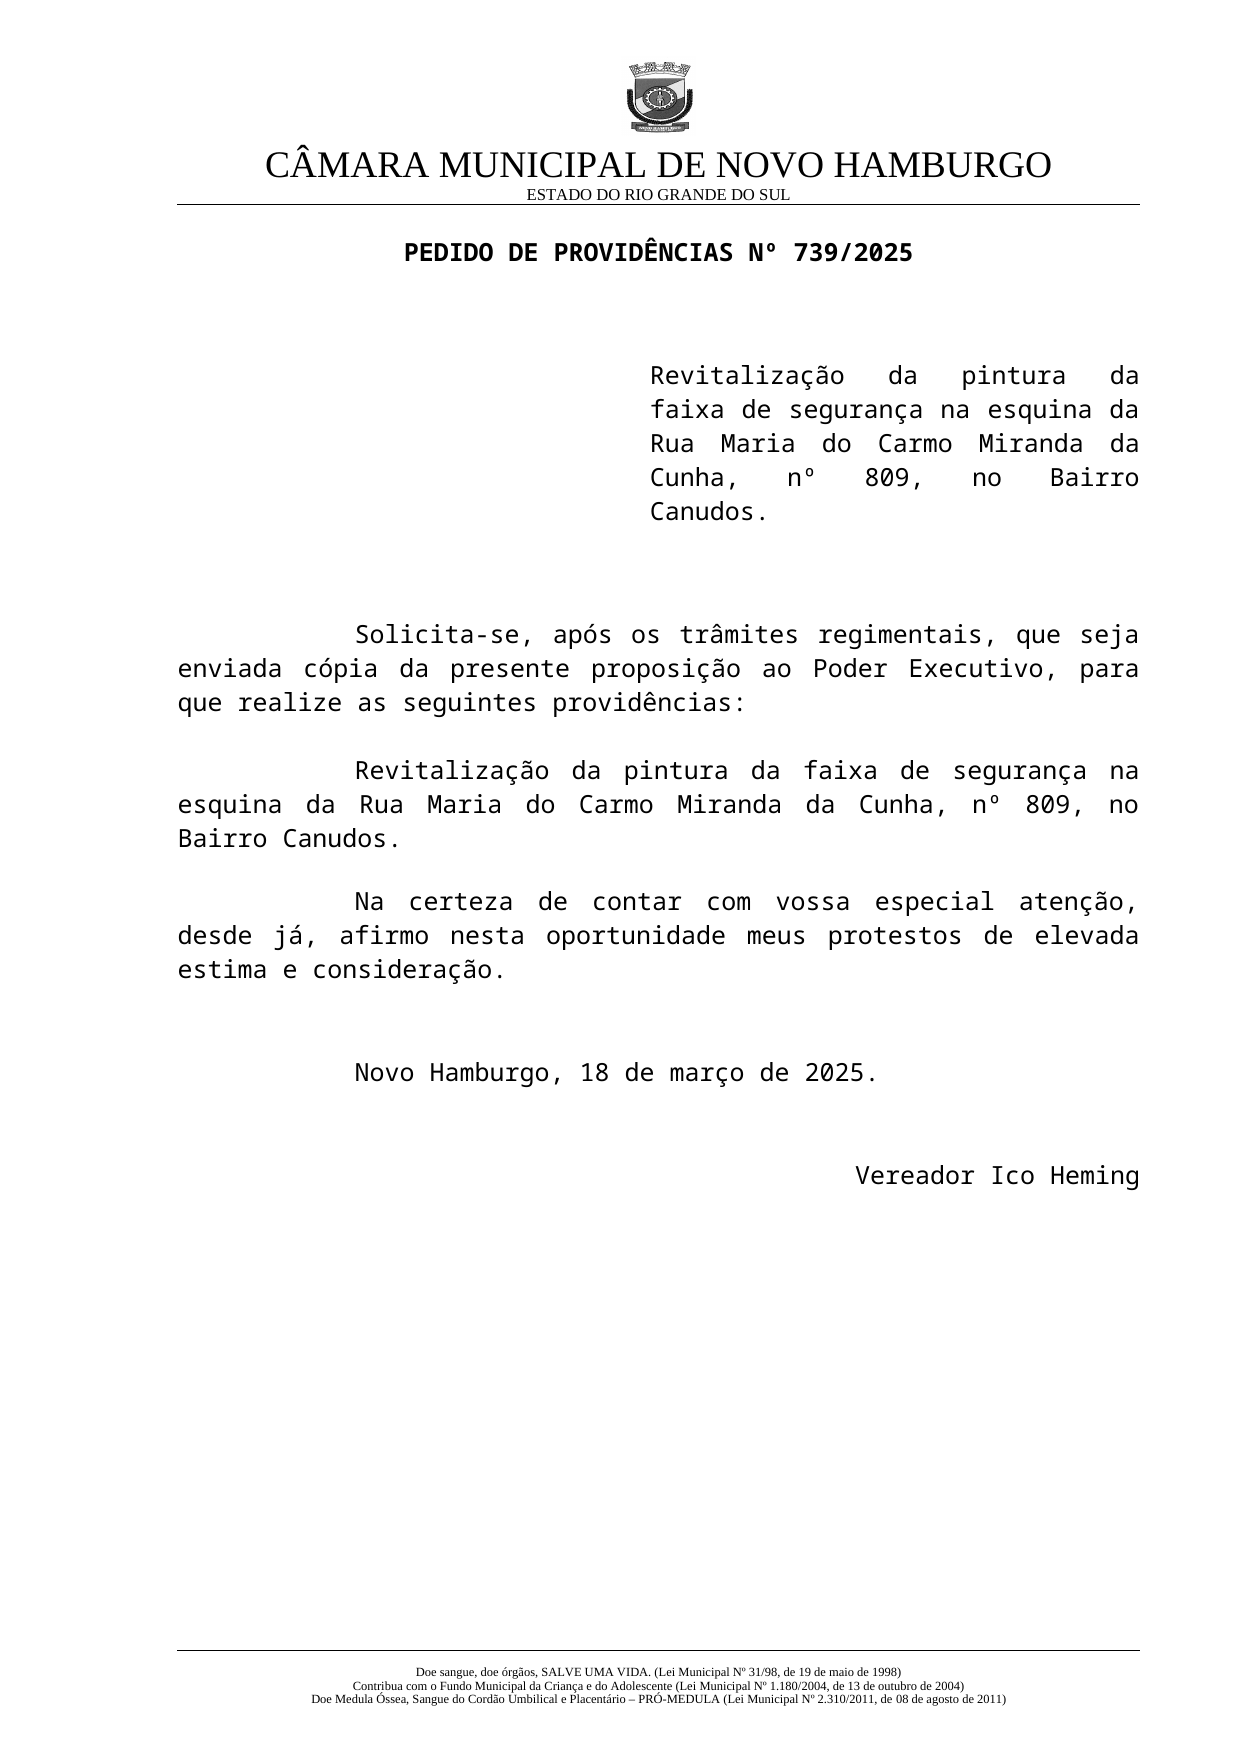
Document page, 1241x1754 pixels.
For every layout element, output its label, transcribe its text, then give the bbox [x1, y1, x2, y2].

text Vereador Ico Heming [177, 1158, 1140, 1192]
text Revitalização da pintura da faixa de segurança na esquina da Rua Maria do Carmo Miranda da Cunha, nº 809, no Bairro Canudos. [649, 357, 1140, 528]
text Na certeza de contar com vossa especial atenção, desde já, afirmo nesta oportunidade meus protestos de elevada estima e consideração. [177, 884, 1140, 986]
text Revitalização da pintura da faixa de segurança na esquina da Rua Maria do Carmo Miranda da Cunha, nº 809, no Bairro Canudos. [177, 753, 1140, 855]
text PEDIDO DE PROVIDÊNCIAS Nº 739/2025 [177, 235, 1140, 269]
text Novo Hamburgo, 18 de março de 2025. [177, 1054, 1140, 1088]
text Solicita-se, após os trâmites regimentais, que seja enviada cópia da presente proposição ao Poder Executivo, para que realize as seguintes providências: [177, 616, 1140, 718]
